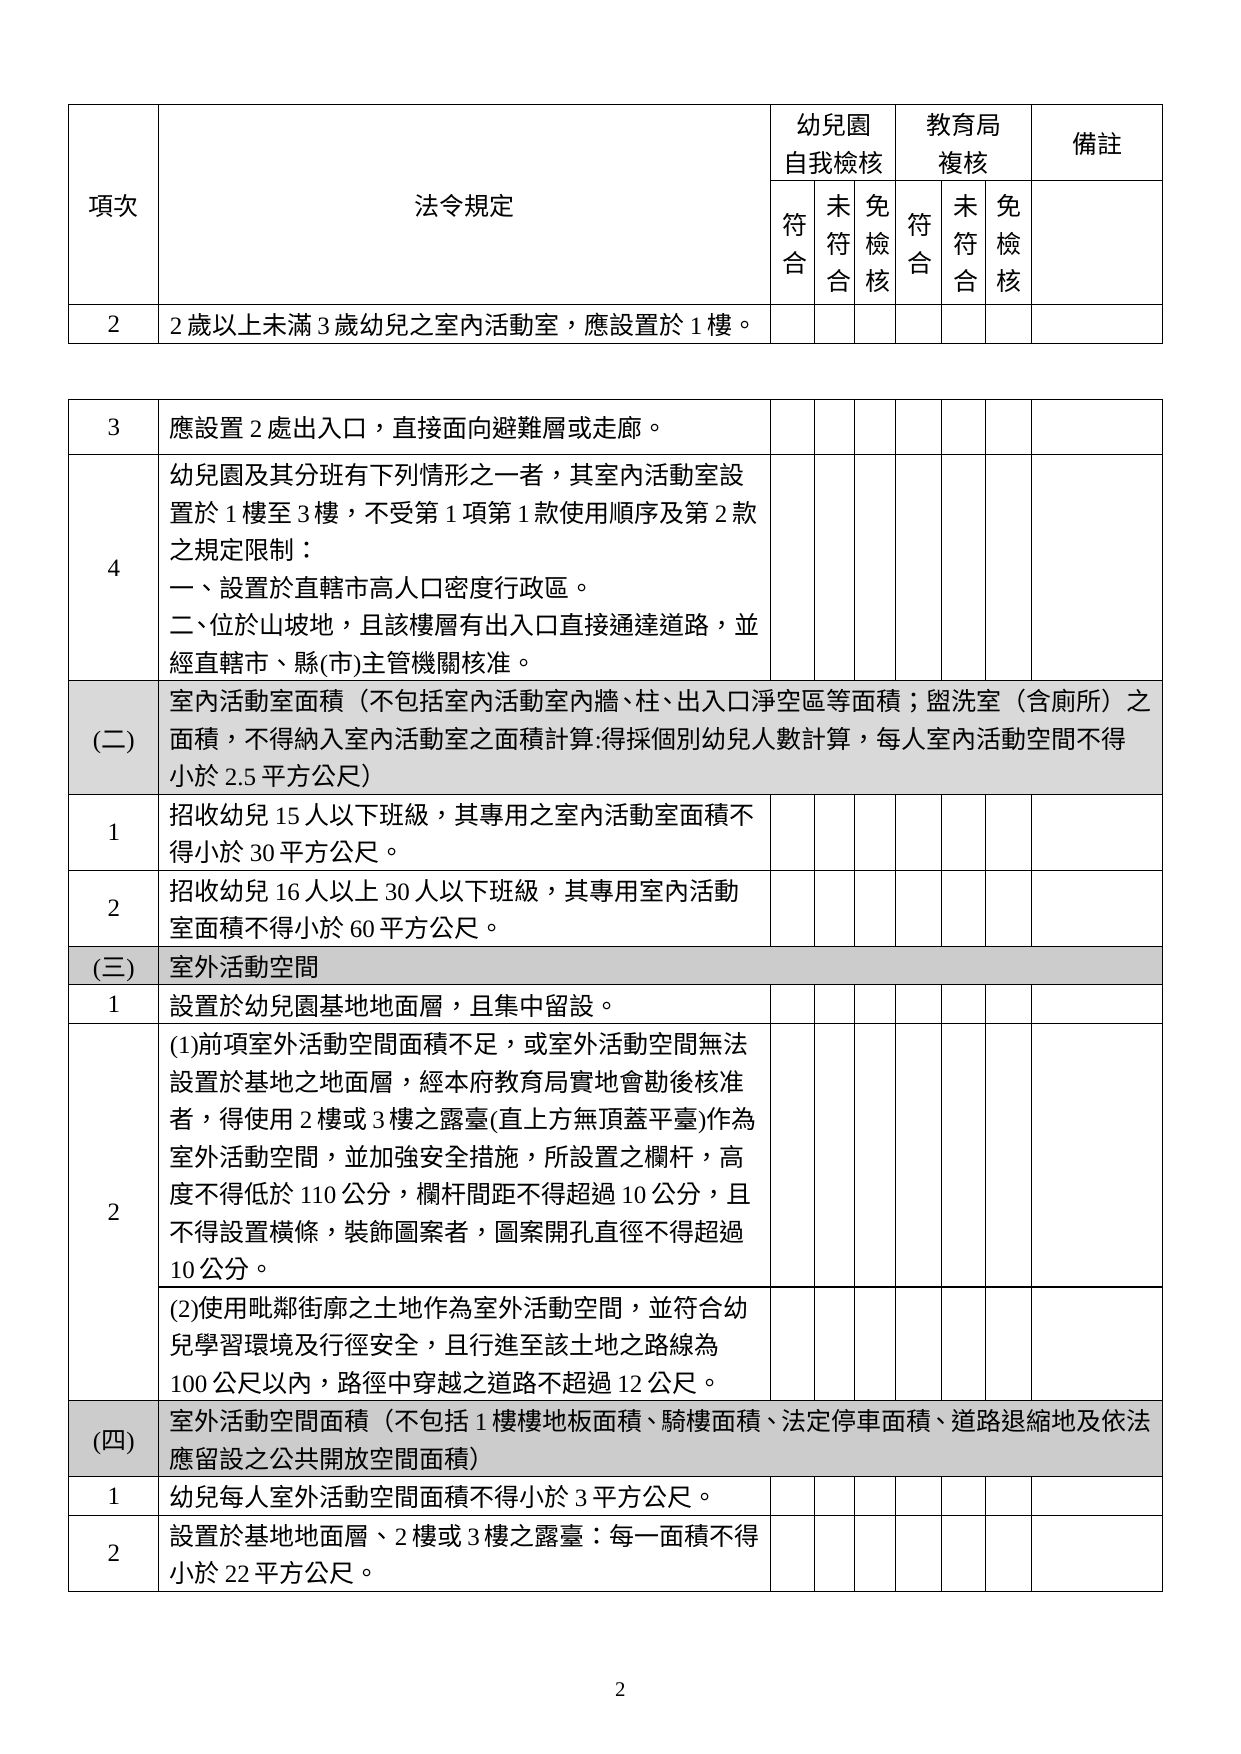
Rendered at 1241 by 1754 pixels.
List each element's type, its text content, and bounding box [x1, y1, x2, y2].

table_cell [855, 1477, 895, 1514]
table_cell [942, 1516, 985, 1591]
table_cell 未符合 [815, 181, 854, 304]
table_cell [986, 305, 1031, 342]
table_cell 4 [69, 455, 158, 680]
table_header 備註 [1032, 105, 1162, 180]
table_cell [896, 795, 941, 870]
table_cell [855, 1516, 895, 1591]
table_cell [1032, 400, 1162, 454]
table_cell [771, 1024, 814, 1286]
table_cell [855, 1024, 895, 1286]
table_cell 2 [69, 871, 158, 946]
table_cell 2歲以上未滿3歲幼兒之室內活動室，應設置於1樓。 [159, 305, 770, 342]
table_cell [855, 985, 895, 1023]
table_cell [1032, 1477, 1162, 1514]
table_cell 室外活動空間 [159, 947, 1162, 984]
table_cell 未符合 [942, 181, 985, 304]
table_cell [815, 1024, 854, 1286]
table_cell [942, 985, 985, 1023]
table_cell (1)前項室外活動空間面積不足，或室外活動空間無法設置於基地之地面層，經本府教育局實地會勘後核准者，得使用2樓或3樓之露臺(直上方無頂蓋平臺)作為室外活動空間，並加強安全措施，所設置之欄杆，高度不得低於110公分，欄杆間距不得超過10公分，且不得設置橫條，裝飾圖案者，圖案開孔直徑不得超過10公分。 [159, 1024, 770, 1286]
table_cell 1 [69, 795, 158, 870]
table_cell [942, 871, 985, 946]
table_cell 2 [69, 1024, 158, 1400]
table_cell [771, 400, 814, 454]
table_cell 符合 [896, 181, 941, 304]
table_cell 幼兒園及其分班有下列情形之一者，其室內活動室設置於1樓至3樓，不受第1項第1款使用順序及第2款之規定限制： 一、設置於直轄市高人口密度行政區。 二、位於山坡地，且該樓層有出入口直接通達道路，並經直轄市、縣(市)主管機關核准。 [159, 455, 770, 680]
table_cell [942, 1288, 985, 1400]
table_cell [815, 1288, 854, 1400]
table_cell [1032, 1288, 1162, 1400]
table_cell [896, 1288, 941, 1400]
table_cell [896, 400, 941, 454]
table_cell [986, 871, 1031, 946]
table_cell [815, 871, 854, 946]
table_cell [896, 1477, 941, 1514]
table_cell [1032, 795, 1162, 870]
table_cell [942, 305, 985, 342]
table_cell (2)使用毗鄰街廓之土地作為室外活動空間，並符合幼兒學習環境及行徑安全，且行進至該土地之路線為100公尺以內，路徑中穿越之道路不超過12公尺。 [159, 1288, 770, 1400]
table_cell 2 [69, 1516, 158, 1591]
table_cell 3 [69, 400, 158, 454]
table_cell [896, 1516, 941, 1591]
table_cell [771, 455, 814, 680]
table_cell [855, 871, 895, 946]
table_cell [896, 305, 941, 342]
table_cell [855, 455, 895, 680]
table_cell [942, 400, 985, 454]
table_cell [986, 1024, 1031, 1286]
table_cell [815, 400, 854, 454]
table_cell [815, 305, 854, 342]
table_cell [986, 795, 1031, 870]
table_cell [986, 1477, 1031, 1514]
table_cell [942, 1024, 985, 1286]
table_cell [1032, 1516, 1162, 1591]
table_cell [1032, 305, 1162, 342]
table_cell [1156, 344, 1162, 399]
table_cell 室外活動空間面積（不包括1樓樓地板面積、騎樓面積、法定停車面積、道路退縮地及依法應留設之公共開放空間面積） [159, 1401, 1162, 1476]
table_cell 符合 [771, 181, 814, 304]
table_cell [896, 871, 941, 946]
table_cell [896, 1024, 941, 1286]
table_cell 設置於幼兒園基地地面層，且集中留設。 [159, 985, 770, 1023]
table_header 法令規定 [159, 105, 770, 304]
table_cell [986, 455, 1031, 680]
table_cell [815, 1477, 854, 1514]
table_cell [855, 795, 895, 870]
table_cell 招收幼兒16人以上30人以下班級，其專用室內活動室面積不得小於60平方公尺。 [159, 871, 770, 946]
table_cell 招收幼兒15人以下班級，其專用之室內活動室面積不得小於30平方公尺。 [159, 795, 770, 870]
table_cell [855, 400, 895, 454]
table_cell [771, 871, 814, 946]
table_cell [986, 985, 1031, 1023]
table_cell [771, 795, 814, 870]
table_cell [986, 400, 1031, 454]
table_cell [815, 455, 854, 680]
table_cell [771, 1288, 814, 1400]
table_cell 2 [69, 305, 158, 342]
table_cell [771, 1516, 814, 1591]
table_cell [69, 344, 1156, 399]
table_cell 設置於基地地面層、2樓或3樓之露臺：每一面積不得小於22平方公尺。 [159, 1516, 770, 1591]
table_cell 免檢核 [986, 181, 1031, 304]
table_cell [942, 455, 985, 680]
table_cell [942, 795, 985, 870]
table_cell 免檢核 [855, 181, 895, 304]
table_cell [986, 1516, 1031, 1591]
table_cell [942, 1477, 985, 1514]
table_cell [815, 795, 854, 870]
table_cell [771, 305, 814, 342]
table_cell 室內活動室面積（不包括室內活動室內牆、柱、出入口淨空區等面積；盥洗室（含廁所）之面積，不得納入室內活動室之面積計算:得採個別幼兒人數計算，每人室內活動空間不得小於2.5平方公尺） [159, 681, 1162, 794]
table_cell [1032, 871, 1162, 946]
table_cell [896, 455, 941, 680]
table_header 幼兒園 自我檢核 [771, 105, 895, 180]
table_cell 應設置2處出入口，直接面向避難層或走廊。 [159, 400, 770, 454]
table_cell (四) [69, 1401, 158, 1476]
table_header 教育局 複核 [896, 105, 1031, 180]
table_cell 1 [69, 1477, 158, 1514]
table_cell [1032, 181, 1162, 304]
table_cell [771, 1477, 814, 1514]
table_cell (三) [69, 947, 158, 984]
table_cell [1032, 455, 1162, 680]
table_cell [771, 985, 814, 1023]
table_header 項次 [69, 105, 158, 304]
table_cell [986, 1288, 1031, 1400]
table_cell 幼兒每人室外活動空間面積不得小於3平方公尺。 [159, 1477, 770, 1514]
table_cell (二) [69, 681, 158, 794]
table_cell [815, 1516, 854, 1591]
table_cell 1 [69, 985, 158, 1023]
table_cell [896, 985, 941, 1023]
table_cell [1032, 985, 1162, 1023]
table_cell [855, 305, 895, 342]
table_cell [855, 1288, 895, 1400]
table_cell [1032, 1024, 1162, 1286]
table_cell [815, 985, 854, 1023]
